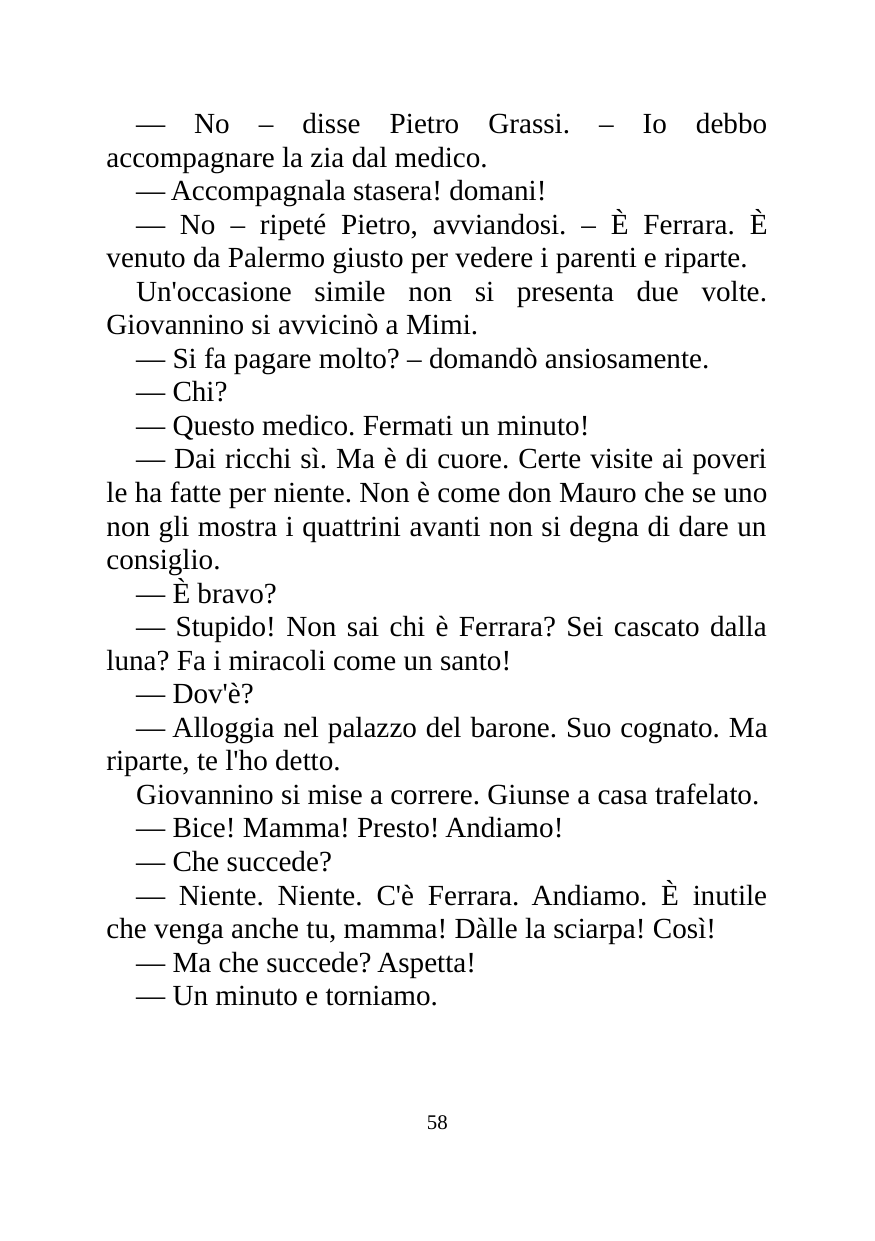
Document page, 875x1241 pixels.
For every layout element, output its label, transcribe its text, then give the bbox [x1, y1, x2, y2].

text — Niente. Niente. C'è Ferrara. Andiamo. È inutile che venga anche tu, mamma! Dàlle la sciarpa! Così! [106, 878, 768, 945]
text — No – disse Pietro Grassi. – Io debbo accompagnare la zia dal medico. [106, 106, 768, 173]
text — Chi? [106, 374, 768, 408]
text — Dai ricchi sì. Ma è di cuore. Certe visite ai poveri le ha fatte per niente. Non è come don Mauro che se uno non gli mostra i quattrini avanti non si degna di dare un consiglio. [106, 442, 768, 576]
text — Si fa pagare molto? – domandò ansiosamente. [106, 341, 768, 374]
text — Bice! Mamma! Presto! Andiamo! [106, 811, 768, 844]
text — Questo medico. Fermati un minuto! [106, 408, 768, 442]
text — È bravo? [106, 576, 768, 609]
text — Un minuto e torniamo. [106, 978, 768, 1012]
text — Che succede? [106, 844, 768, 878]
text — Stupido! Non sai chi è Ferrara? Sei cascato dalla luna? Fa i miracoli come un santo! [106, 609, 768, 676]
text — Accompagnala stasera! domani! [106, 173, 768, 207]
text — Ma che succede? Aspetta! [106, 945, 768, 978]
text — Alloggia nel palazzo del barone. Suo cognato. Ma riparte, te l'ho detto. [106, 710, 768, 777]
text — No – ripeté Pietro, avviandosi. – È Ferrara. È venuto da Palermo giusto per vedere i parenti e riparte. [106, 207, 768, 274]
text Un'occasione simile non si presenta due volte. Giovannino si avvicinò a Mimi. [106, 274, 768, 341]
text — Dov'è? [106, 676, 768, 710]
text Giovannino si mise a correre. Giunse a casa trafelato. [106, 777, 768, 811]
